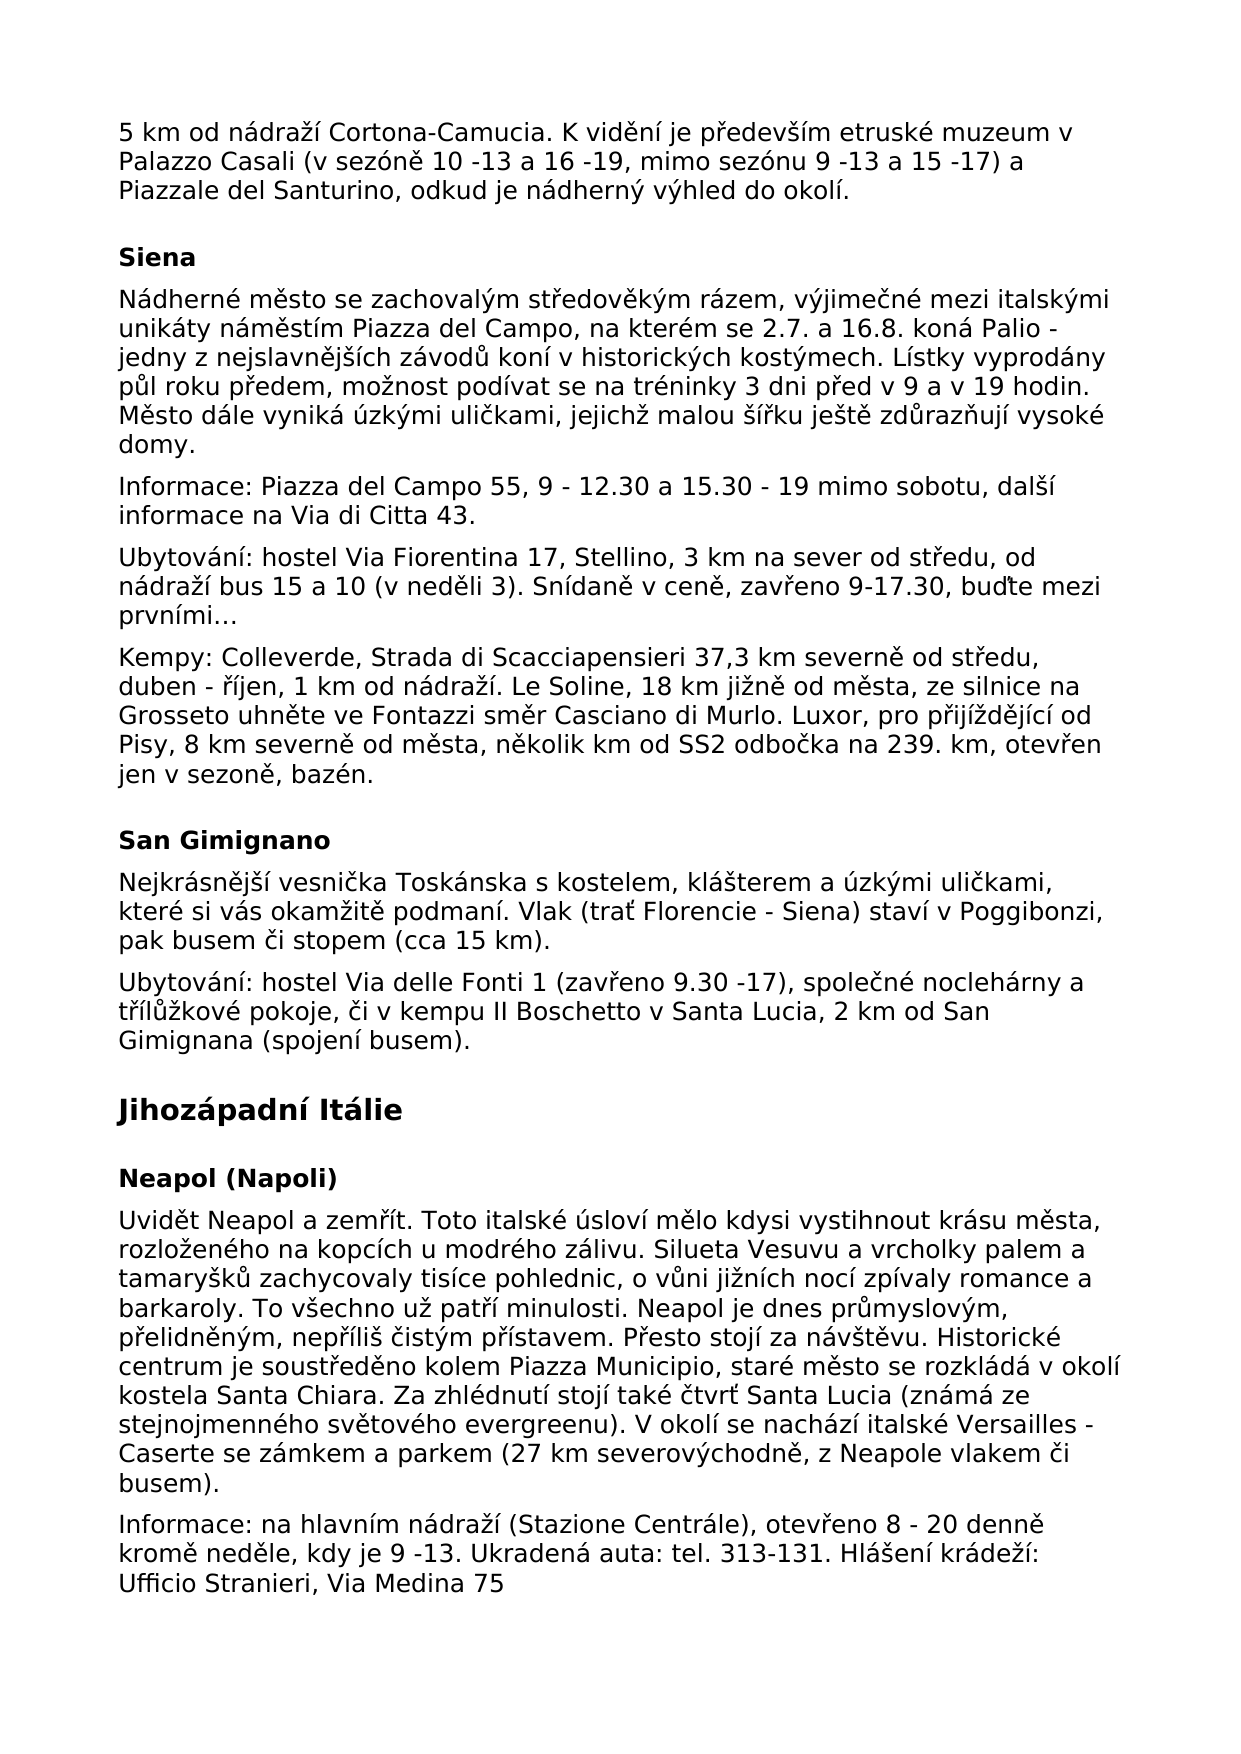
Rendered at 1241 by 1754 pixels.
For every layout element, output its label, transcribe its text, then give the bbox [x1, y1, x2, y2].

text Informace: Piazza del Campo 55, 9 - 12.30 a 15.30 - 19 mimo sobotu, další informace na Via di Citta 43. [118, 472, 1122, 531]
text Nádherné město se zachovalým středověkým rázem, výjimečné mezi italskými unikáty náměstím Piazza del Campo, na kterém se 2.7. a 16.8. koná Palio - jedny z nejslavnějších závodů koní v historických kostýmech. Lístky vyprodány půl roku předem, možnost podívat se na tréninky 3 dni před v 9 a v 19 hodin. Město dále vyniká úzkými uličkami, jejichž malou šířku ještě zdůrazňují vysoké domy. [118, 285, 1122, 460]
text Uvidět Neapol a zemřít. Toto italské úsloví mělo kdysi vystihnout krásu města, rozloženého na kopcích u modrého zálivu. Silueta Vesuvu a vrcholky palem a tamaryšků zachycovaly tisíce pohlednic, o vůni jižních nocí zpívaly romance a barkaroly. To všechno už patří minulosti. Neapol je dnes průmyslovým, přelidněným, nepříliš čistým přístavem. Přesto stojí za návštěvu. Historické centrum je soustředěno kolem Piazza Municipio, staré město se rozkládá v okolí kostela Santa Chiara. Za zhlédnutí stojí také čtvrť Santa Lucia (známá ze stejnojmenného světového evergreenu). V okolí se nachází italské Versailles - Caserte se zámkem a parkem (27 km severovýchodně, z Neapole vlakem či busem). [118, 1206, 1122, 1498]
text Kempy: Colleverde, Strada di Scacciapensieri 37,3 km severně od středu, duben - říjen, 1 km od nádraží. Le Soline, 18 km jižně od města, ze silnice na Grosseto uhněte ve Fontazzi směr Casciano di Murlo. Luxor, pro přijíždějící od Pisy, 8 km severně od města, několik km od SS2 odbočka na 239. km, otevřen jen v sezoně, bazén. [118, 643, 1122, 789]
text Nejkrásnější vesnička Toskánska s kostelem, klášterem a úzkými uličkami, které si vás okamžitě podmaní. Vlak (trať Florencie - Siena) staví v Poggibonzi, pak busem či stopem (cca 15 km). [118, 868, 1122, 956]
text Ubytování: hostel Via Fiorentina 17, Stellino, 3 km na sever od středu, od nádraží bus 15 a 10 (v neděli 3). Snídaně v ceně, zavřeno 9-17.30, buďte mezi prvními… [118, 543, 1122, 631]
text Informace: na hlavním nádraží (Stazione Centrále), otevřeno 8 - 20 denně kromě neděle, kdy je 9 -13. Ukradená auta: tel. 313-131. Hlášení krádeží: Ufficio Stranieri, Via Medina 75 [118, 1510, 1122, 1598]
subtitle Jihozápadní Itálie [118, 1093, 1122, 1127]
text Ubytování: hostel Via delle Fonti 1 (zavřeno 9.30 -17), společné noclehárny a třílůžkové pokoje, či v kempu II Boschetto v Santa Lucia, 2 km od San Gimignana (spojení busem). [118, 968, 1122, 1056]
subtitle Neapol (Napoli) [118, 1164, 1122, 1194]
subtitle Siena [118, 243, 1122, 272]
text 5 km od nádraží Cortona-Camucia. K vidění je především etruské muzeum v Palazzo Casali (v sezóně 10 -13 a 16 -19, mimo sezónu 9 -13 a 15 -17) a Piazzale del Santurino, odkud je nádherný výhled do okolí. [118, 118, 1122, 206]
subtitle San Gimignano [118, 826, 1122, 856]
